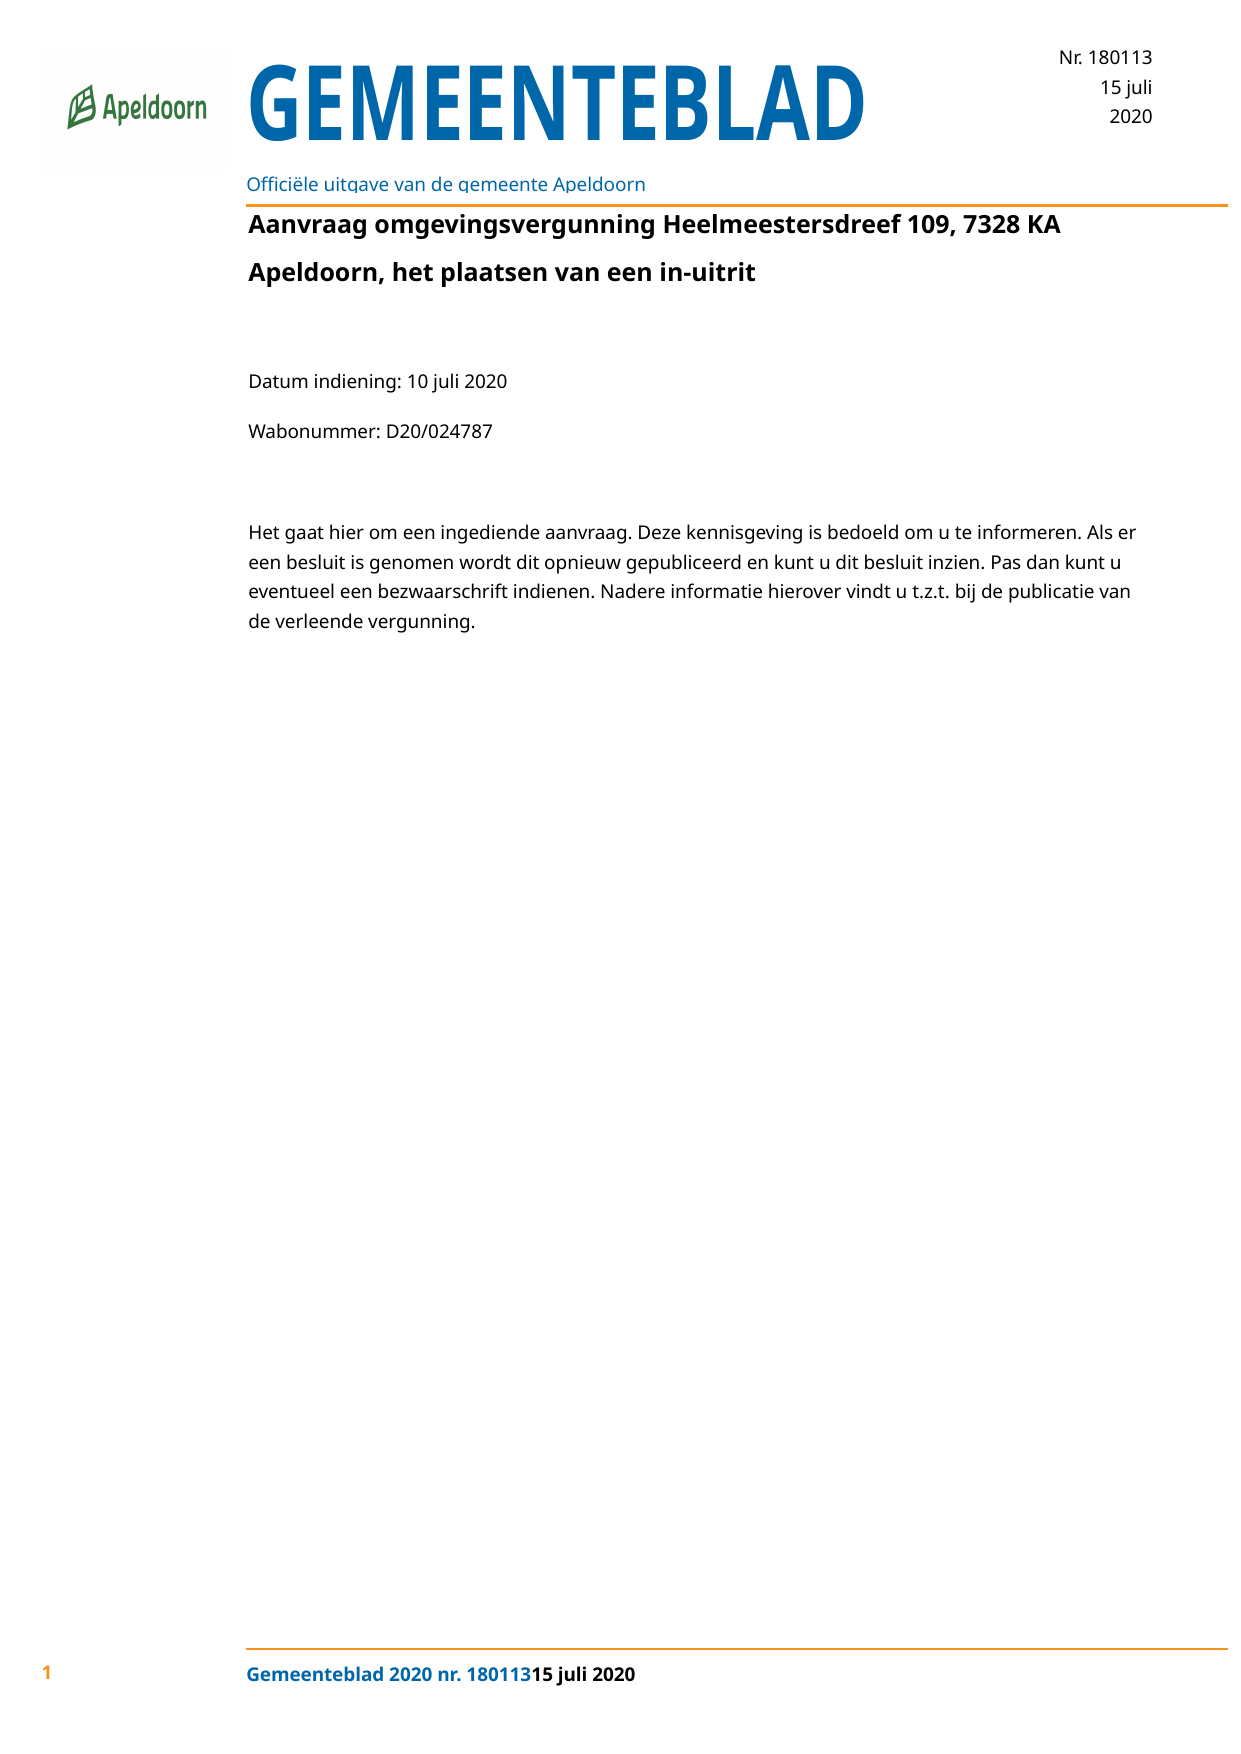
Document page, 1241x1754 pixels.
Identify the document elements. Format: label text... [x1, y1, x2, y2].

text Aanvraag omgevingsvergunning Heelmeestersdreef 109, 7328 KA Apeldoorn, het plaatsen van een in-uitrit [248, 207, 1152, 288]
text Wabonummer: D20/024787 [248, 419, 1152, 444]
text Datum indiening: 10 juli 2020 [248, 368, 1152, 394]
text Het gaat hier om een ingediende aanvraag. Deze kennisgeving is bedoeld om u te informeren. Als er een besluit is genomen wordt dit opnieuw gepubliceerd en kunt u dit besluit inzien. Pas dan kunt u eventueel een bezwaarschrift indienen. Nadere informatie hierover vindt u t.z.t. bij de publicatie van de verleende vergunning. [248, 519, 1152, 634]
picture [41, 47, 231, 172]
